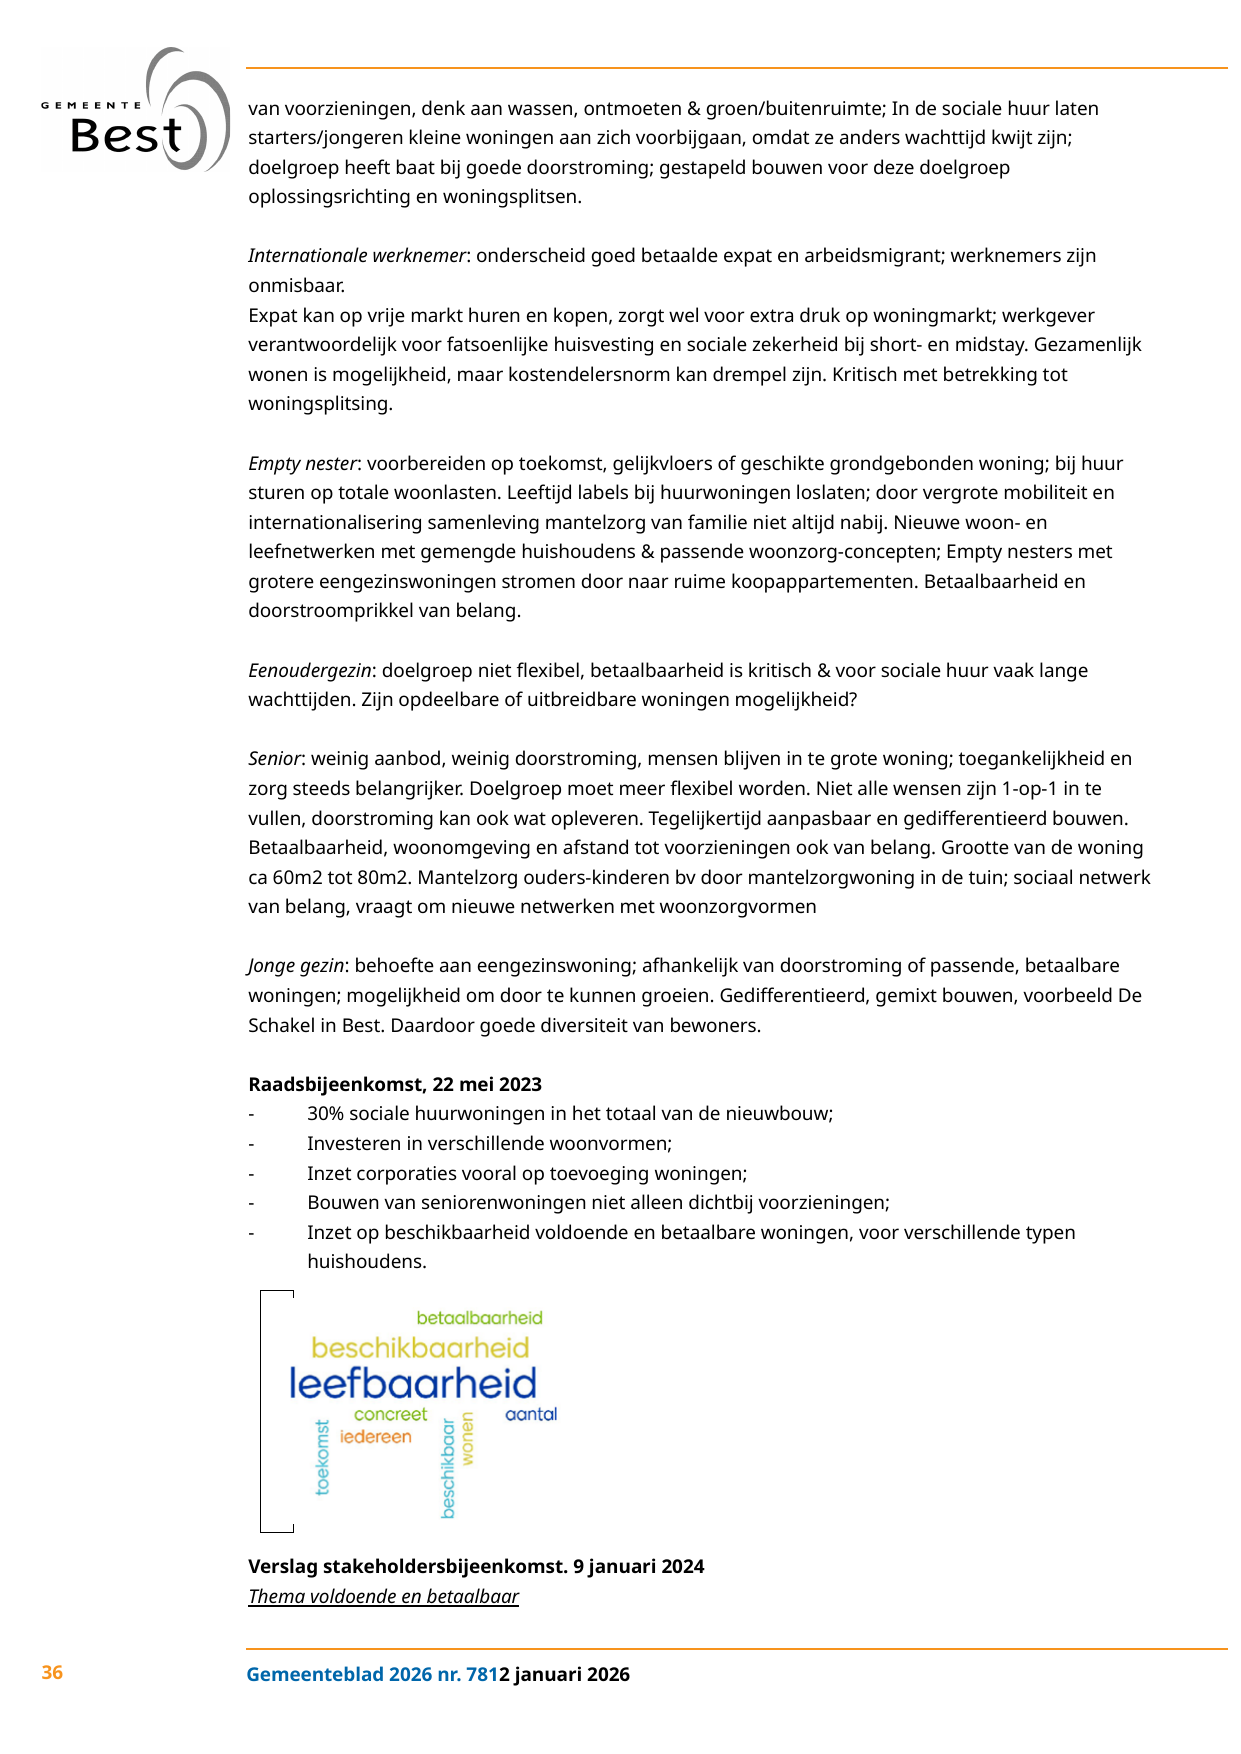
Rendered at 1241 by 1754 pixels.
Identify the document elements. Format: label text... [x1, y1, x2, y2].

list 30% sociale huurwoningen in het totaal van de nieuwbouw; [248, 1101, 1152, 1126]
list Inzet corporaties vooral op toevoeging woningen; [248, 1160, 1152, 1186]
list Investeren in verschillende woonvormen; [248, 1130, 1152, 1156]
text Expat kan op vrije markt huren en kopen, zorgt wel voor extra druk op woningmarkt; werkgever verantwoordelijk voor fatsoenlijke huisvesting en sociale zekerheid bij short- en midstay. Gezamenlijk wonen is mogelijkheid, maar kostendelersnorm kan drempel zijn. Kritisch met betrekking tot woningsplitsing. [248, 302, 1152, 416]
picture [268, 1298, 565, 1524]
text Jonge gezin: behoefte aan eengezinswoning; afhankelijk van doorstroming of passende, betaalbare woningen; mogelijkheid om door te kunnen groeien. Gedifferentieerd, gemixt bouwen, voorbeeld De Schakel in Best. Daardoor goede diversiteit van bewoners. [248, 953, 1152, 1038]
text Senior: weinig aanbod, weinig doorstroming, mensen blijven in te grote woning; toegankelijkheid en zorg steeds belangrijker. Doelgroep moet meer flexibel worden. Niet alle wensen zijn 1-op-1 in te vullen, doorstroming kan ook wat opleveren. Tegelijkertijd aanpasbaar en gedifferentieerd bouwen. Betaalbaarheid, woonomgeving en afstand tot voorzieningen ook van belang. Grootte van de woning ca 60m2 tot 80m2. Mantelzorg ouders-kinderen bv door mantelzorgwoning in de tuin; sociaal netwerk van belang, vraagt om nieuwe netwerken met woonzorgvormen [248, 746, 1152, 919]
text van voorzieningen, denk aan wassen, ontmoeten & groen/buitenruimte; In de sociale huur laten starters/jongeren kleine woningen aan zich voorbijgaan, omdat ze anders wachttijd kwijt zijn; doelgroep heeft baat bij goede doorstroming; gestapeld bouwen voor deze doelgroep oplossingsrichting en woningsplitsen. [248, 95, 1152, 209]
list Inzet op beschikbaarheid voldoende en betaalbare woningen, voor verschillende typen huishoudens. [248, 1219, 1152, 1274]
list Bouwen van seniorenwoningen niet alleen dichtbij voorzieningen; [248, 1189, 1152, 1215]
text Thema voldoende en betaalbaar [248, 1583, 1152, 1609]
text Verslag stakeholdersbijeenkomst. 9 januari 2024 [248, 1554, 1152, 1579]
picture [41, 47, 231, 172]
text Raadsbijeenkomst, 22 mei 2023 [248, 1071, 1152, 1097]
text Eenoudergezin: doelgroep niet flexibel, betaalbaarheid is kritisch & voor sociale huur vaak lange wachttijden. Zijn opdeelbare of uitbreidbare woningen mogelijkheid? [248, 657, 1152, 712]
text Empty nester: voorbereiden op toekomst, gelijkvloers of geschikte grondgebonden woning; bij huur sturen op totale woonlasten. Leeftijd labels bij huurwoningen loslaten; door vergrote mobiliteit en internationalisering samenleving mantelzorg van familie niet altijd nabij. Nieuwe woon- en leefnetwerken met gemengde huishoudens & passende woonzorg-concepten; Empty nesters met grotere eengezinswoningen stromen door naar ruime koopappartementen. Betaalbaarheid en doorstroomprikkel van belang. [248, 450, 1152, 623]
text Internationale werknemer: onderscheid goed betaalde expat en arbeidsmigrant; werknemers zijn onmisbaar. [248, 243, 1152, 298]
